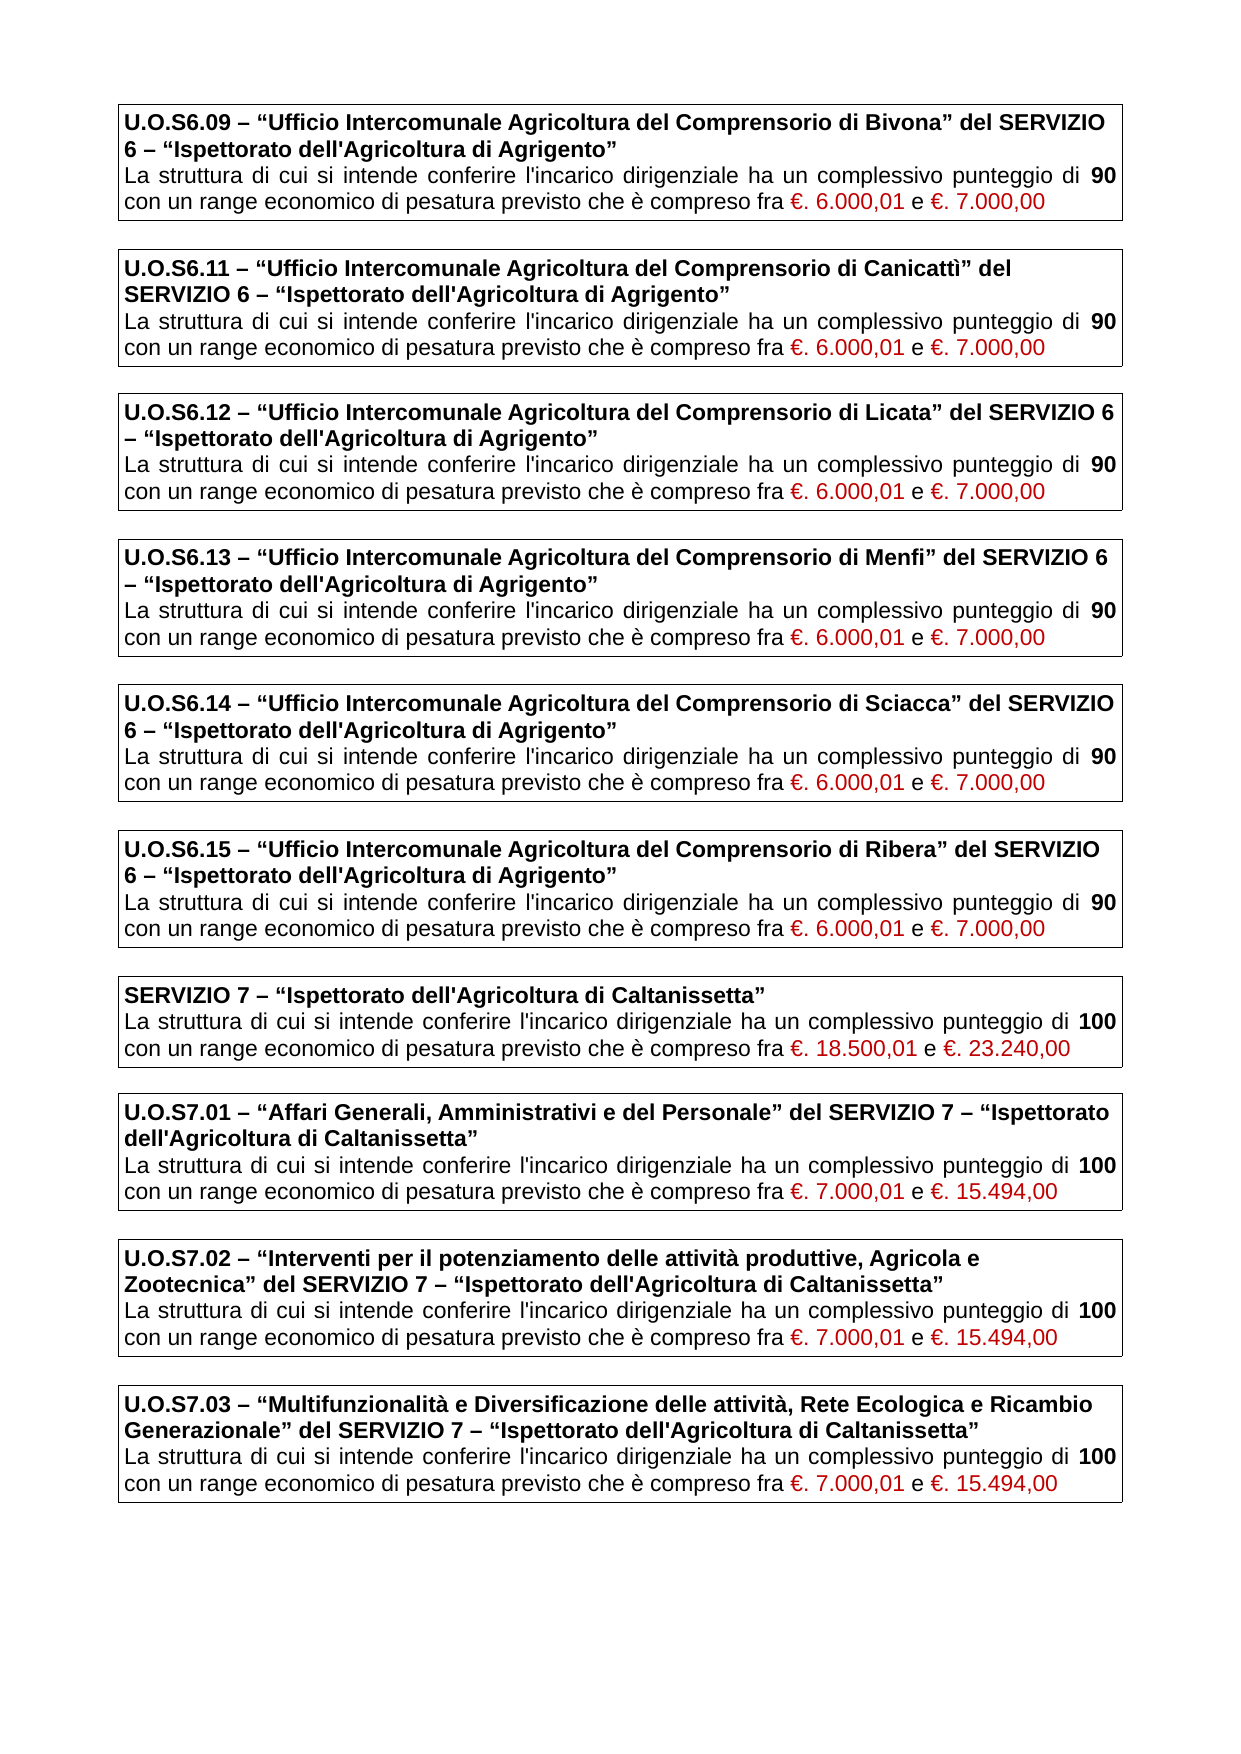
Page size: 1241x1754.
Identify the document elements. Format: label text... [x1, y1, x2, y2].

table_header U.O.S6.12 – “Ufficio Intercomunale Agricoltura del Comprensorio di Licata” del SERVIZIO 6 – “Ispettorato dell'Agricoltura di Agrigento” La struttura di cui si intende conferire l'incarico dirigenziale ha un complessivo punteggio di 90 con un range economico di pesatura previsto che è compreso fra €. 6.000,01 e €. 7.000,00 [119, 394, 1122, 510]
table_header U.O.S7.03 – “Multifunzionalità e Diversificazione delle attività, Rete Ecologica e Ricambio Generazionale” del SERVIZIO 7 – “Ispettorato dell'Agricoltura di Caltanissetta” La struttura di cui si intende conferire l'incarico dirigenziale ha un complessivo punteggio di 100 con un range economico di pesatura previsto che è compreso fra €. 7.000,01 e €. 15.494,00 [119, 1386, 1122, 1502]
table_header U.O.S6.11 – “Ufficio Intercomunale Agricoltura del Comprensorio di Canicattì” del SERVIZIO 6 – “Ispettorato dell'Agricoltura di Agrigento” La struttura di cui si intende conferire l'incarico dirigenziale ha un complessivo punteggio di 90 con un range economico di pesatura previsto che è compreso fra €. 6.000,01 e €. 7.000,00 [119, 250, 1122, 366]
table_header U.O.S6.13 – “Ufficio Intercomunale Agricoltura del Comprensorio di Menfi” del SERVIZIO 6 – “Ispettorato dell'Agricoltura di Agrigento” La struttura di cui si intende conferire l'incarico dirigenziale ha un complessivo punteggio di 90 con un range economico di pesatura previsto che è compreso fra €. 6.000,01 e €. 7.000,00 [119, 540, 1122, 656]
table_header U.O.S7.01 – “Affari Generali, Amministrativi e del Personale” del SERVIZIO 7 – “Ispettorato dell'Agricoltura di Caltanissetta” La struttura di cui si intende conferire l'incarico dirigenziale ha un complessivo punteggio di 100 con un range economico di pesatura previsto che è compreso fra €. 7.000,01 e €. 15.494,00 [119, 1094, 1122, 1210]
table_header U.O.S6.14 – “Ufficio Intercomunale Agricoltura del Comprensorio di Sciacca” del SERVIZIO 6 – “Ispettorato dell'Agricoltura di Agrigento” La struttura di cui si intende conferire l'incarico dirigenziale ha un complessivo punteggio di 90 con un range economico di pesatura previsto che è compreso fra €. 6.000,01 e €. 7.000,00 [119, 685, 1122, 801]
table_header SERVIZIO 7 – “Ispettorato dell'Agricoltura di Caltanissetta” La struttura di cui si intende conferire l'incarico dirigenziale ha un complessivo punteggio di 100 con un range economico di pesatura previsto che è compreso fra €. 18.500,01 e €. 23.240,00 [119, 977, 1122, 1067]
table_header U.O.S7.02 – “Interventi per il potenziamento delle attività produttive, Agricola e Zootecnica” del SERVIZIO 7 – “Ispettorato dell'Agricoltura di Caltanissetta” La struttura di cui si intende conferire l'incarico dirigenziale ha un complessivo punteggio di 100 con un range economico di pesatura previsto che è compreso fra €. 7.000,01 e €. 15.494,00 [119, 1240, 1122, 1356]
table_header U.O.S6.09 – “Ufficio Intercomunale Agricoltura del Comprensorio di Bivona” del SERVIZIO 6 – “Ispettorato dell'Agricoltura di Agrigento” La struttura di cui si intende conferire l'incarico dirigenziale ha un complessivo punteggio di 90 con un range economico di pesatura previsto che è compreso fra €. 6.000,01 e €. 7.000,00 [119, 105, 1122, 220]
table_header U.O.S6.15 – “Ufficio Intercomunale Agricoltura del Comprensorio di Ribera” del SERVIZIO 6 – “Ispettorato dell'Agricoltura di Agrigento” La struttura di cui si intende conferire l'incarico dirigenziale ha un complessivo punteggio di 90 con un range economico di pesatura previsto che è compreso fra €. 6.000,01 e €. 7.000,00 [119, 831, 1122, 947]
